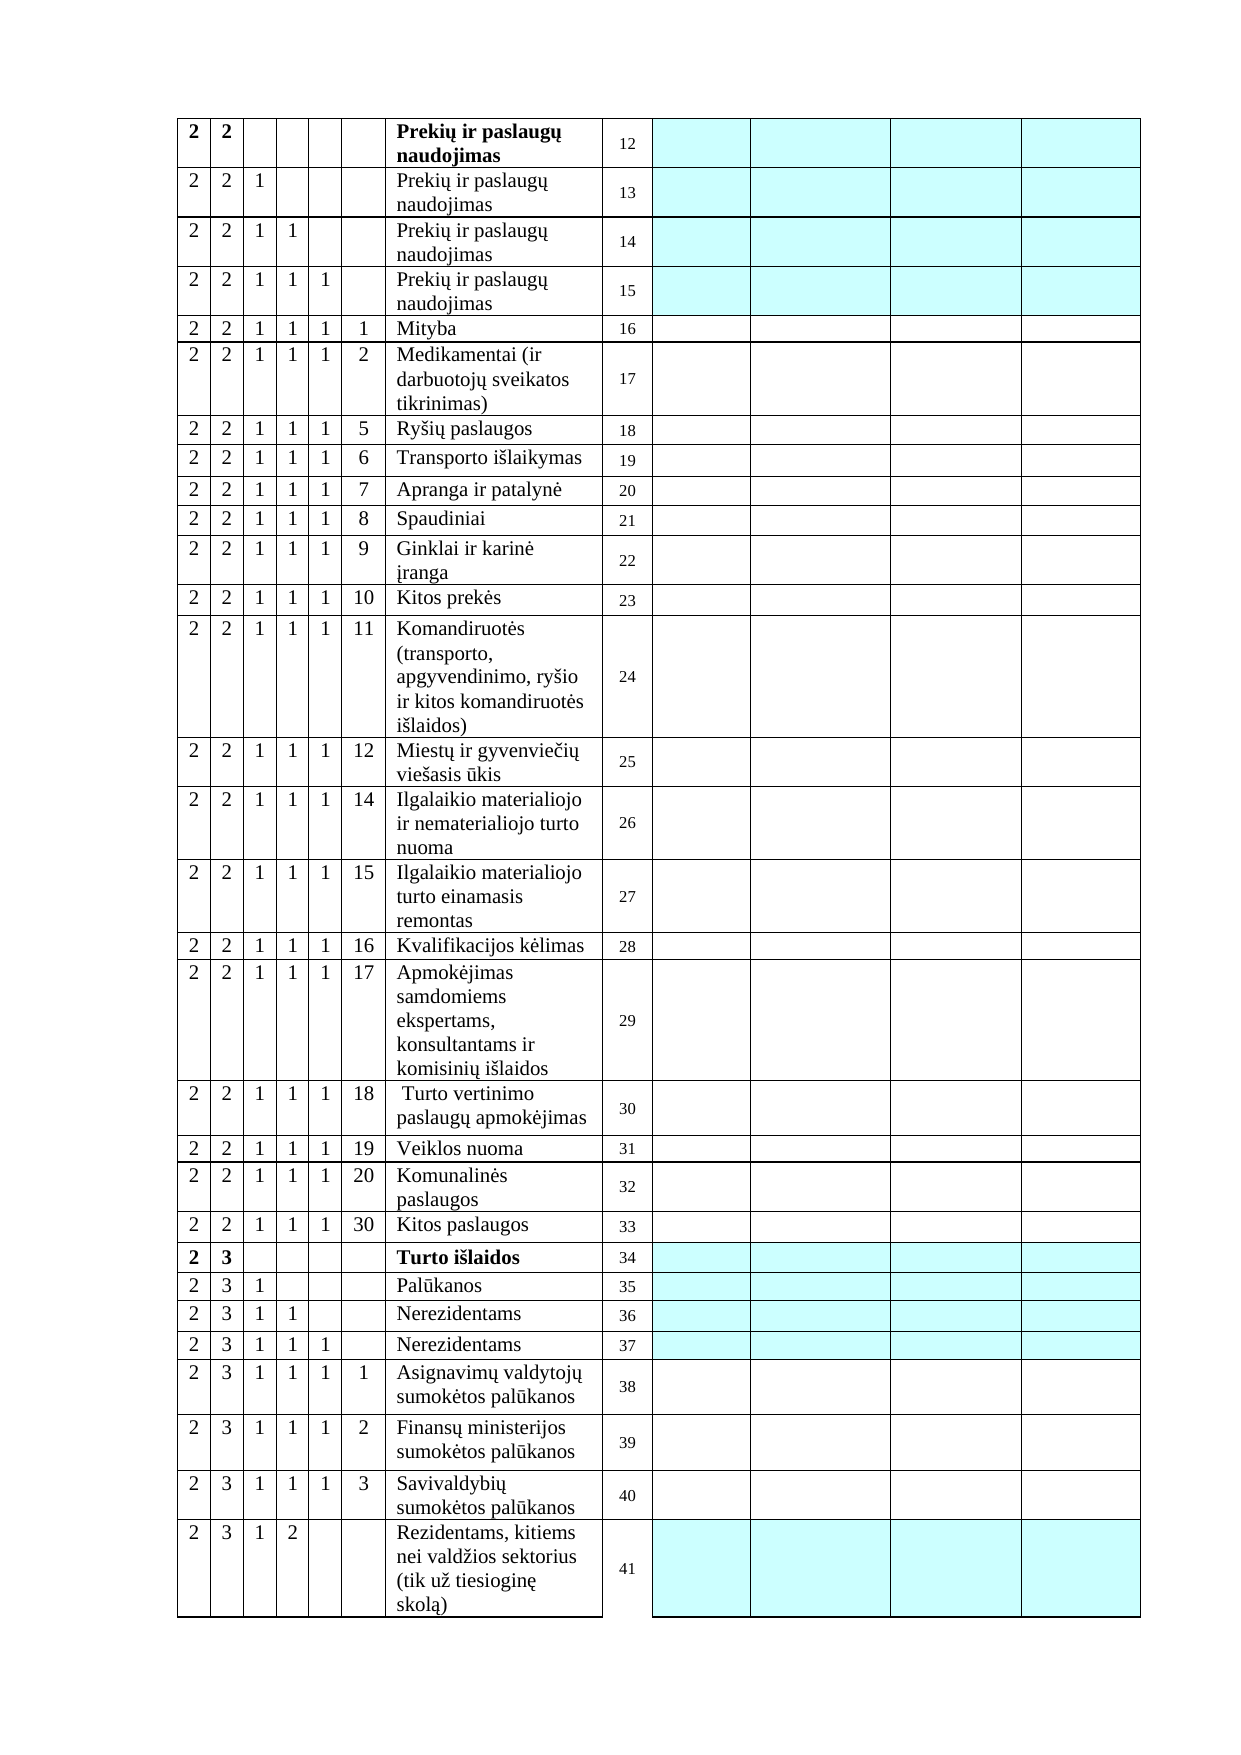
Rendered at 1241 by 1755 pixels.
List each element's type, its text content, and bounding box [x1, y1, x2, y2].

table_cell 1 [309, 1360, 341, 1414]
table_cell 1 [244, 477, 276, 505]
table_cell [653, 416, 750, 444]
table_cell 1 [244, 1360, 276, 1414]
table_cell 2 [342, 343, 385, 414]
table_cell [309, 1520, 341, 1616]
table_cell [891, 1332, 1021, 1359]
table_cell [653, 445, 750, 476]
table_cell 2 [178, 536, 210, 584]
table_cell 1 [309, 316, 341, 341]
table_cell 1 [244, 1212, 276, 1242]
table_cell 1 [309, 787, 341, 859]
table_cell 2 [277, 1520, 308, 1616]
table_cell [891, 960, 1021, 1080]
table_cell 3 [211, 1415, 243, 1470]
table_cell 12 [603, 119, 652, 167]
table_cell [751, 477, 890, 505]
table_cell 1 [244, 616, 276, 737]
table_cell [891, 787, 1021, 859]
table_cell 15 [342, 860, 385, 932]
table_cell 1 [277, 616, 308, 737]
table_cell 2 [178, 168, 210, 216]
table_cell 18 [342, 1081, 385, 1135]
table_cell [891, 316, 1021, 341]
table_cell [1022, 267, 1140, 315]
table_cell [653, 1360, 750, 1414]
table_cell 1 [309, 477, 341, 505]
table_cell 1 [244, 168, 276, 216]
table_cell 1 [244, 1273, 276, 1300]
table_cell 37 [603, 1332, 652, 1359]
table_cell 2 [178, 119, 210, 167]
table_cell [653, 585, 750, 615]
table_cell [342, 168, 385, 216]
table_cell 1 [244, 787, 276, 859]
table_cell 19 [603, 445, 652, 476]
table_cell Ilgalaikio materialiojo ir nematerialiojo turto nuoma [386, 787, 602, 859]
table_cell [1022, 1471, 1140, 1519]
table_cell 7 [342, 477, 385, 505]
table_cell 14 [603, 218, 652, 266]
table_cell Prekių ir paslaugų naudojimas [386, 218, 602, 266]
table_cell 2 [178, 1212, 210, 1242]
table_cell [309, 1273, 341, 1300]
table_cell 2 [211, 536, 243, 584]
table_cell 16 [342, 933, 385, 959]
table_cell [751, 416, 890, 444]
table_cell [1022, 787, 1140, 859]
table_cell 1 [244, 1136, 276, 1161]
table_cell [1022, 1243, 1140, 1272]
table_cell [1022, 1520, 1140, 1616]
table_cell 16 [603, 316, 652, 341]
table_cell [342, 267, 385, 315]
table_cell [891, 218, 1021, 266]
table_cell [653, 1415, 750, 1470]
table_cell 2 [211, 218, 243, 266]
table_cell Apmokėjimas samdomiems ekspertams, konsultantams ir komisinių išlaidos [386, 960, 602, 1080]
table_cell 2 [342, 1415, 385, 1470]
table_cell [1022, 218, 1140, 266]
table_cell Kitos prekės [386, 585, 602, 615]
table_cell [891, 1081, 1021, 1135]
table_cell [1022, 1081, 1140, 1135]
table_cell Transporto išlaikymas [386, 445, 602, 476]
table_cell 1 [244, 1471, 276, 1519]
table_cell 1 [277, 1136, 308, 1161]
table_cell 2 [178, 1273, 210, 1300]
table_cell 1 [244, 416, 276, 444]
table_cell 1 [244, 1301, 276, 1331]
table_cell [751, 860, 890, 932]
table_cell [751, 1081, 890, 1135]
table_cell [1022, 1332, 1140, 1359]
table_cell [1022, 860, 1140, 932]
table_cell 2 [178, 1520, 210, 1616]
table_cell [751, 1243, 890, 1272]
table_cell 2 [211, 267, 243, 315]
table_cell 1 [277, 536, 308, 584]
table_cell 1 [277, 1301, 308, 1331]
table_cell Finansų ministerijos sumokėtos palūkanos [386, 1415, 602, 1470]
table_cell [653, 316, 750, 341]
table_cell 1 [277, 933, 308, 959]
table_cell [751, 343, 890, 414]
table_cell [309, 218, 341, 266]
table_cell 20 [603, 477, 652, 505]
table_cell 1 [277, 738, 308, 786]
table_cell [1022, 316, 1140, 341]
table_cell [751, 960, 890, 1080]
table_cell 2 [211, 506, 243, 535]
table_cell 20 [342, 1163, 385, 1211]
table_cell Spaudiniai [386, 506, 602, 535]
table_cell 2 [211, 787, 243, 859]
table_cell [653, 1273, 750, 1300]
table_cell [653, 860, 750, 932]
table_cell 13 [603, 168, 652, 216]
table_cell [891, 1212, 1021, 1242]
table_cell [1022, 585, 1140, 615]
table_cell 29 [603, 960, 652, 1080]
table_cell 19 [342, 1136, 385, 1161]
table_cell 1 [309, 585, 341, 615]
table_cell 1 [244, 1415, 276, 1470]
table_cell 1 [309, 267, 341, 315]
table_cell [891, 1163, 1021, 1211]
table_cell [653, 267, 750, 315]
table_cell 1 [309, 1471, 341, 1519]
table_cell 1 [244, 316, 276, 341]
table_cell [653, 1520, 750, 1616]
table_cell 1 [309, 1081, 341, 1135]
table_cell Ryšių paslaugos [386, 416, 602, 444]
table_cell 26 [603, 787, 652, 859]
table_cell 1 [309, 343, 341, 414]
table_cell [653, 1471, 750, 1519]
table_cell 11 [342, 616, 385, 737]
table_cell 1 [309, 960, 341, 1080]
table_cell 1 [244, 536, 276, 584]
table_cell 24 [603, 616, 652, 737]
table_cell [653, 218, 750, 266]
table_cell Palūkanos [386, 1273, 602, 1300]
table_cell Kitos paslaugos [386, 1212, 602, 1242]
table_cell 1 [244, 860, 276, 932]
table_cell [891, 1360, 1021, 1414]
table_cell 33 [603, 1212, 652, 1242]
table_cell 23 [603, 585, 652, 615]
table_cell [653, 787, 750, 859]
table_cell [891, 536, 1021, 584]
table_cell [653, 616, 750, 737]
table_cell Turto išlaidos [386, 1243, 602, 1272]
table_cell 1 [277, 585, 308, 615]
table_cell 1 [309, 860, 341, 932]
table_cell [751, 1301, 890, 1331]
table_cell 1 [309, 1332, 341, 1359]
table_cell [653, 1243, 750, 1272]
table_cell 1 [277, 1360, 308, 1414]
table_cell 1 [309, 506, 341, 535]
table_cell 1 [277, 445, 308, 476]
table_cell [653, 477, 750, 505]
table_cell 1 [277, 1163, 308, 1211]
table_cell 27 [603, 860, 652, 932]
table_cell 2 [178, 445, 210, 476]
table_cell 2 [178, 1471, 210, 1519]
table_cell 41 [603, 1520, 652, 1616]
table_cell [1022, 960, 1140, 1080]
table_cell 3 [211, 1332, 243, 1359]
table_cell 36 [603, 1301, 652, 1331]
table_cell 2 [178, 1332, 210, 1359]
table_cell 3 [211, 1301, 243, 1331]
table_cell [1022, 477, 1140, 505]
table_cell [751, 536, 890, 584]
table_cell [891, 506, 1021, 535]
table_cell 2 [178, 1136, 210, 1161]
table_cell [653, 1332, 750, 1359]
table_cell [751, 933, 890, 959]
table_cell Ilgalaikio materialiojo turto einamasis remontas [386, 860, 602, 932]
table_cell [1022, 1301, 1140, 1331]
table_cell Komunalinės paslaugos [386, 1163, 602, 1211]
table_cell 2 [178, 1081, 210, 1135]
table_cell [751, 787, 890, 859]
table_cell 25 [603, 738, 652, 786]
table_cell 15 [603, 267, 652, 315]
table_cell 3 [211, 1273, 243, 1300]
table_cell Rezidentams, kitiems nei valdžios sektorius (tik už tiesioginę skolą) [386, 1520, 602, 1616]
table_cell 12 [342, 738, 385, 786]
table_cell 9 [342, 536, 385, 584]
table_cell 17 [342, 960, 385, 1080]
table_cell Asignavimų valdytojų sumokėtos palūkanos [386, 1360, 602, 1414]
table_cell [891, 343, 1021, 414]
table_cell 2 [211, 860, 243, 932]
table_cell 22 [603, 536, 652, 584]
table_cell Prekių ir paslaugų naudojimas [386, 168, 602, 216]
table_cell [653, 933, 750, 959]
table_cell [891, 477, 1021, 505]
table_cell Kvalifikacijos kėlimas [386, 933, 602, 959]
table_cell Savivaldybių sumokėtos palūkanos [386, 1471, 602, 1519]
table_cell 2 [178, 787, 210, 859]
table_cell 1 [244, 445, 276, 476]
table_cell [277, 168, 308, 216]
table_cell [309, 1301, 341, 1331]
table_cell 8 [342, 506, 385, 535]
table_cell 5 [342, 416, 385, 444]
table_cell [653, 1163, 750, 1211]
table_cell 2 [211, 343, 243, 414]
table_cell Ginklai ir karinė įranga [386, 536, 602, 584]
table_cell [1022, 343, 1140, 414]
table_cell 1 [277, 218, 308, 266]
table_cell [1022, 1360, 1140, 1414]
table_cell 2 [178, 477, 210, 505]
table_cell 2 [178, 1415, 210, 1470]
table_cell [751, 1212, 890, 1242]
table_cell 2 [178, 316, 210, 341]
table_cell Prekių ir paslaugų naudojimas [386, 267, 602, 315]
table_cell [891, 416, 1021, 444]
table_cell Miestų ir gyvenviečių viešasis ūkis [386, 738, 602, 786]
table_cell [891, 585, 1021, 615]
table_cell 1 [277, 787, 308, 859]
table_cell 2 [211, 316, 243, 341]
table_cell [751, 267, 890, 315]
table_cell [342, 1301, 385, 1331]
table_cell 2 [178, 1243, 210, 1272]
table_cell 1 [277, 1471, 308, 1519]
table_cell 1 [277, 477, 308, 505]
table_cell [751, 316, 890, 341]
table_cell [1022, 445, 1140, 476]
table_cell 3 [211, 1360, 243, 1414]
table_cell [1022, 933, 1140, 959]
table_cell 2 [211, 416, 243, 444]
table_cell [1022, 506, 1140, 535]
table_cell Turto vertinimo paslaugų apmokėjimas [386, 1081, 602, 1135]
table_cell [1022, 416, 1140, 444]
table_cell 1 [309, 445, 341, 476]
table_cell 1 [342, 1360, 385, 1414]
table_cell [751, 218, 890, 266]
table_cell 2 [211, 1136, 243, 1161]
table_cell 1 [309, 1136, 341, 1161]
table_cell 1 [342, 316, 385, 341]
table_cell 6 [342, 445, 385, 476]
table_cell 1 [244, 218, 276, 266]
table_cell [891, 738, 1021, 786]
table_cell Komandiruotės (transporto, apgyvendinimo, ryšio ir kitos komandiruotės išlaidos) [386, 616, 602, 737]
table_cell 1 [244, 933, 276, 959]
table_cell 2 [211, 168, 243, 216]
table_cell [653, 1081, 750, 1135]
table_cell 3 [342, 1471, 385, 1519]
table_cell 1 [277, 960, 308, 1080]
table_cell [751, 1520, 890, 1616]
table_cell 1 [244, 738, 276, 786]
table_cell 1 [277, 316, 308, 341]
table_cell 2 [178, 860, 210, 932]
table_cell 2 [178, 218, 210, 266]
table_cell [277, 1243, 308, 1272]
table_cell [891, 933, 1021, 959]
table_cell 2 [211, 1163, 243, 1211]
table_cell [342, 218, 385, 266]
table_cell [751, 168, 890, 216]
table_cell [891, 267, 1021, 315]
table_cell 2 [178, 416, 210, 444]
table_cell 1 [277, 860, 308, 932]
table_cell [1022, 119, 1140, 167]
table_cell [653, 168, 750, 216]
table_cell 1 [277, 416, 308, 444]
table_cell 1 [244, 960, 276, 1080]
table_cell 1 [309, 1163, 341, 1211]
table_cell 2 [211, 585, 243, 615]
table_cell [751, 1332, 890, 1359]
table_cell 34 [603, 1243, 652, 1272]
table_cell 1 [277, 506, 308, 535]
table_cell [751, 738, 890, 786]
table_cell [751, 1471, 890, 1519]
table_cell 2 [211, 616, 243, 737]
table_cell 1 [244, 1520, 276, 1616]
table_cell 1 [244, 1081, 276, 1135]
table_cell [309, 168, 341, 216]
table_cell 31 [603, 1136, 652, 1161]
table_cell [1022, 1273, 1140, 1300]
table_cell [277, 1273, 308, 1300]
table_cell [653, 343, 750, 414]
table_cell [1022, 1163, 1140, 1211]
table_cell 2 [178, 1301, 210, 1331]
table_cell 1 [309, 416, 341, 444]
table_cell [653, 960, 750, 1080]
table_cell 18 [603, 416, 652, 444]
table_cell [342, 119, 385, 167]
table_cell 2 [211, 445, 243, 476]
table_cell 1 [244, 585, 276, 615]
table_cell 2 [211, 738, 243, 786]
table_cell Veiklos nuoma [386, 1136, 602, 1161]
table_cell 2 [178, 616, 210, 737]
table_cell [342, 1332, 385, 1359]
table_cell 2 [178, 343, 210, 414]
table_cell [751, 1273, 890, 1300]
table_cell [653, 1301, 750, 1331]
table_cell Medikamentai (ir darbuotojų sveikatos tikrinimas) [386, 343, 602, 414]
table_cell [342, 1520, 385, 1616]
table_cell [891, 860, 1021, 932]
table_cell [891, 119, 1021, 167]
table_cell [1022, 168, 1140, 216]
table_cell [1022, 1212, 1140, 1242]
table_cell [277, 119, 308, 167]
table_cell 1 [309, 1212, 341, 1242]
table_cell 1 [309, 616, 341, 737]
table_cell Mityba [386, 316, 602, 341]
table_cell 3 [211, 1471, 243, 1519]
table_cell 30 [342, 1212, 385, 1242]
table_cell [653, 506, 750, 535]
table_cell Nerezidentams [386, 1332, 602, 1359]
table_cell [1022, 616, 1140, 737]
table_cell 1 [309, 933, 341, 959]
table_cell [309, 119, 341, 167]
table_cell [751, 585, 890, 615]
table_cell [751, 506, 890, 535]
table_cell 32 [603, 1163, 652, 1211]
table_cell 28 [603, 933, 652, 959]
table_cell 2 [178, 585, 210, 615]
table_cell 2 [178, 506, 210, 535]
table_cell 1 [309, 738, 341, 786]
table_cell [891, 1471, 1021, 1519]
table_cell [751, 1136, 890, 1161]
table_cell [751, 119, 890, 167]
table_cell 1 [277, 1081, 308, 1135]
table_cell Prekių ir paslaugų naudojimas [386, 119, 602, 167]
table_cell 40 [603, 1471, 652, 1519]
table_cell 2 [211, 477, 243, 505]
table_cell 1 [244, 1163, 276, 1211]
table_cell 2 [178, 933, 210, 959]
table_cell 2 [178, 960, 210, 1080]
table_cell [751, 445, 890, 476]
table_cell [244, 119, 276, 167]
table_cell [891, 1136, 1021, 1161]
table_cell 2 [178, 1163, 210, 1211]
table_cell [653, 738, 750, 786]
table_cell 21 [603, 506, 652, 535]
table_cell [309, 1243, 341, 1272]
table_cell [653, 1212, 750, 1242]
table_cell [653, 1136, 750, 1161]
table_cell [342, 1243, 385, 1272]
table_cell [1022, 536, 1140, 584]
table_cell 1 [277, 343, 308, 414]
table_cell 2 [211, 1081, 243, 1135]
table_cell [653, 119, 750, 167]
table_cell 1 [244, 1332, 276, 1359]
table_cell [751, 1163, 890, 1211]
table_cell [891, 1243, 1021, 1272]
table_cell 3 [211, 1520, 243, 1616]
table_cell 30 [603, 1081, 652, 1135]
table_cell 1 [277, 1212, 308, 1242]
table_cell 1 [277, 267, 308, 315]
table_cell 1 [244, 267, 276, 315]
table_cell [891, 1301, 1021, 1331]
table_cell 2 [211, 933, 243, 959]
table_cell [244, 1243, 276, 1272]
table_cell 1 [309, 536, 341, 584]
table_cell Apranga ir patalynė [386, 477, 602, 505]
table_cell 10 [342, 585, 385, 615]
table_cell 2 [211, 960, 243, 1080]
table_cell [891, 445, 1021, 476]
table_cell [891, 616, 1021, 737]
table_cell 35 [603, 1273, 652, 1300]
table_cell [1022, 1415, 1140, 1470]
table_cell [751, 616, 890, 737]
table_cell 1 [244, 343, 276, 414]
table_cell [891, 1273, 1021, 1300]
table_cell [751, 1360, 890, 1414]
table_cell [1022, 1136, 1140, 1161]
table_cell 3 [211, 1243, 243, 1272]
table_cell 14 [342, 787, 385, 859]
table_cell [751, 1415, 890, 1470]
table_cell [891, 1415, 1021, 1470]
table_cell 17 [603, 343, 652, 414]
table_cell [1022, 738, 1140, 786]
table_cell [891, 1520, 1021, 1616]
table_cell [653, 536, 750, 584]
table_cell [342, 1273, 385, 1300]
table_cell 38 [603, 1360, 652, 1414]
table_cell [891, 168, 1021, 216]
table_cell 1 [277, 1332, 308, 1359]
table_cell 2 [211, 1212, 243, 1242]
table_cell 2 [178, 738, 210, 786]
table_cell 1 [277, 1415, 308, 1470]
table_cell 1 [309, 1415, 341, 1470]
table_cell 1 [244, 506, 276, 535]
table_cell 39 [603, 1415, 652, 1470]
table_cell 2 [178, 1360, 210, 1414]
table_cell 2 [211, 119, 243, 167]
table_cell 2 [178, 267, 210, 315]
table_cell Nerezidentams [386, 1301, 602, 1331]
